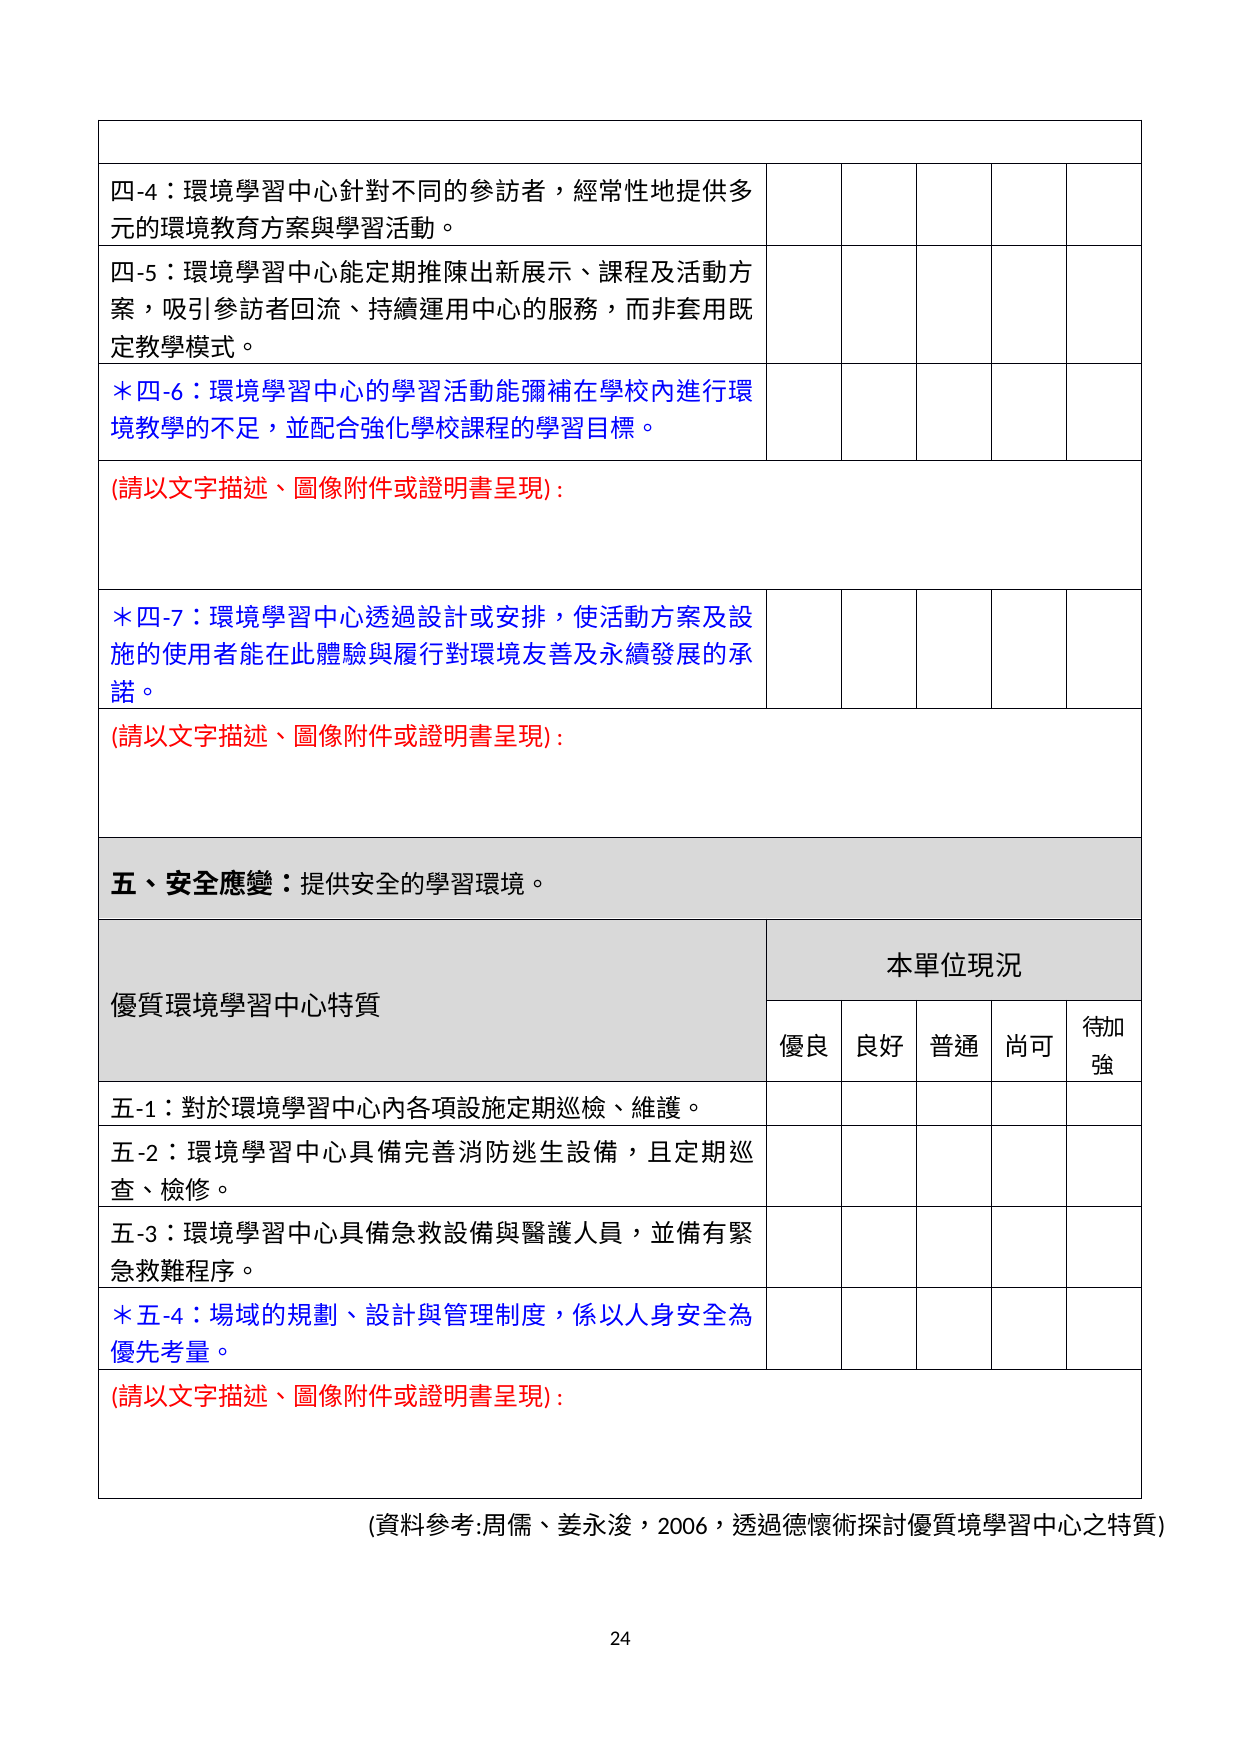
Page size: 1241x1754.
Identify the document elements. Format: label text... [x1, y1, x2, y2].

table_cell [842, 1207, 916, 1287]
text (資料參考:周儒、姜永浚，2006，透過德懷術探討優質境學習中心之特質) [75, 1499, 1165, 1536]
table_cell [767, 1082, 841, 1125]
table_cell [992, 1126, 1066, 1206]
table_cell [842, 1082, 916, 1125]
table_cell 五-3：環境學習中心具備急救設備與醫護人員，並備有緊急救難程序。 [99, 1207, 766, 1287]
table_cell 優良 [767, 1001, 841, 1081]
table_cell [842, 164, 916, 244]
table_cell [842, 364, 916, 460]
table_cell 待加強 [1067, 1001, 1141, 1081]
table_cell [1067, 1207, 1141, 1287]
table_cell [917, 1126, 991, 1206]
table_cell 良好 [842, 1001, 916, 1081]
table_cell [917, 1207, 991, 1287]
table_cell (請以文字描述、圖像附件或證明書呈現) : [99, 1370, 1141, 1498]
table_cell [992, 164, 1066, 244]
table_cell [1067, 1082, 1141, 1125]
table_cell ＊五-4：場域的規劃、設計與管理制度，係以人身安全為優先考量。 [99, 1288, 766, 1368]
table_cell (請以文字描述、圖像附件或證明書呈現) : [99, 709, 1141, 837]
table_cell [992, 1082, 1066, 1125]
table_cell [99, 121, 1141, 163]
table_cell 尚可 [992, 1001, 1066, 1081]
table_cell [767, 364, 841, 460]
table_cell 四-4：環境學習中心針對不同的參訪者，經常性地提供多元的環境教育方案與學習活動。 [99, 164, 766, 244]
table_cell [1067, 364, 1141, 460]
table_cell [767, 1207, 841, 1287]
table_cell [1067, 590, 1141, 708]
table_cell [767, 590, 841, 708]
table_cell ＊四-6：環境學習中心的學習活動能彌補在學校內進行環境教學的不足，並配合強化學校課程的學習目標。 [99, 364, 766, 460]
table_cell 五、安全應變：提供安全的學習環境。 [99, 838, 1141, 918]
table_cell [917, 246, 991, 363]
table_cell [767, 246, 841, 363]
table_cell [767, 1126, 841, 1206]
table_cell [1067, 164, 1141, 244]
table_cell [917, 590, 991, 708]
table_cell [917, 1288, 991, 1368]
table_cell [767, 1288, 841, 1368]
table_cell 優質環境學習中心特質 [99, 920, 766, 1081]
table_cell [917, 1082, 991, 1125]
table_cell [992, 364, 1066, 460]
table_cell [842, 246, 916, 363]
table_cell [992, 1207, 1066, 1287]
table_cell [767, 164, 841, 244]
table_cell [992, 1288, 1066, 1368]
table_cell 四-5：環境學習中心能定期推陳出新展示、課程及活動方案，吸引參訪者回流、持續運用中心的服務，而非套用既定教學模式。 [99, 246, 766, 363]
table_cell [1067, 1126, 1141, 1206]
table_cell [842, 590, 916, 708]
table_cell [1067, 1288, 1141, 1368]
table_cell [842, 1126, 916, 1206]
table_cell [917, 164, 991, 244]
table_cell 本單位現況 [767, 920, 1141, 1000]
table_cell ＊四-7：環境學習中心透過設計或安排，使活動方案及設施的使用者能在此體驗與履行對環境友善及永續發展的承諾。 [99, 590, 766, 708]
table_cell 普通 [917, 1001, 991, 1081]
table_cell [917, 364, 991, 460]
table_cell [842, 1288, 916, 1368]
table_cell 五-1：對於環境學習中心內各項設施定期巡檢、維護。 [99, 1082, 766, 1125]
table_cell 五-2：環境學習中心具備完善消防逃生設備，且定期巡查、檢修。 [99, 1126, 766, 1206]
table_cell [992, 590, 1066, 708]
table_cell [1067, 246, 1141, 363]
table_cell [992, 246, 1066, 363]
table_cell (請以文字描述、圖像附件或證明書呈現) : [99, 461, 1141, 589]
